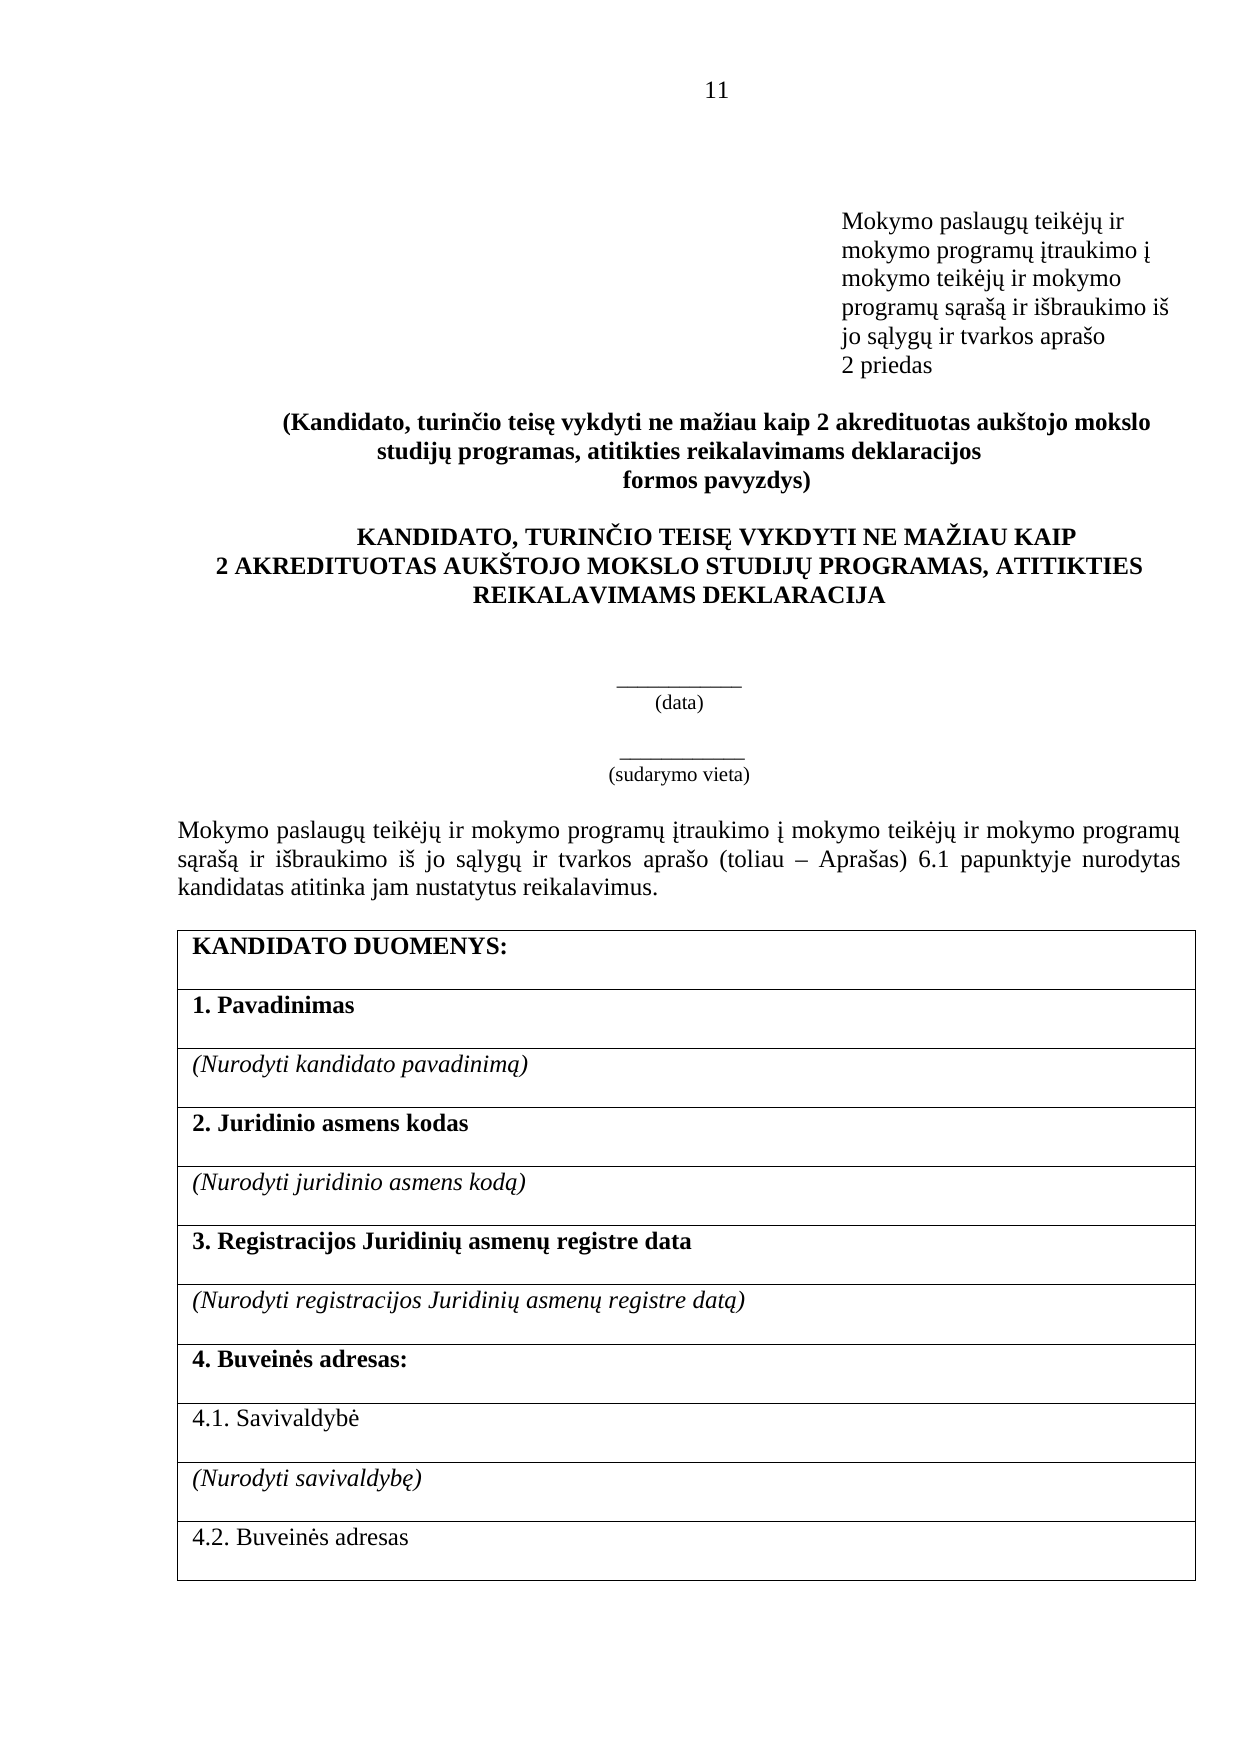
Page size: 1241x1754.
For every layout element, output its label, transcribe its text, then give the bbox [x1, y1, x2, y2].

table_cell (Nurodyti registracijos Juridinių asmenų registre datą) [178, 1285, 1195, 1343]
text 2 priedas [841, 350, 1181, 378]
table_cell (Nurodyti savivaldybę) [178, 1463, 1195, 1521]
table_cell 4.1. Savivaldybė [178, 1404, 1195, 1462]
table_header KANDIDATO DUOMENYS: [178, 931, 1195, 989]
table_cell (Nurodyti kandidato pavadinimą) [178, 1049, 1195, 1107]
table_cell (Nurodyti juridinio asmens kodą) [178, 1167, 1195, 1225]
text mokymo programų įtraukimo į [841, 235, 1181, 263]
table_cell 4. Buveinės adresas: [178, 1345, 1195, 1402]
text ____________ [177, 666, 1181, 690]
text ____________ [177, 738, 1181, 762]
text programų sąrašą ir išbraukimo iš [841, 292, 1181, 321]
table_cell 4.2. Buveinės adresas [178, 1522, 1195, 1580]
text formos pavyzdys) [177, 465, 1181, 493]
text KANDIDATO, turinČIO teisę vykdyti ne mažiau kaip 2 akredituotas aukštojo mokslo studijų programas, ATITIKTIES REIKALAVIMAMS DEKLARACIJA [177, 522, 1181, 608]
text mokymo teikėjų ir mokymo [841, 263, 1181, 292]
text (data) [177, 690, 1181, 714]
table_cell 2. Juridinio asmens kodas [178, 1108, 1195, 1166]
text Mokymo paslaugų teikėjų ir mokymo programų įtraukimo į mokymo teikėjų ir mokymo programų sąrašą ir išbraukimo iš jo sąlygų ir tvarkos aprašo (toliau – Aprašas) 6.1 papunktyje nurodytas kandidatas atitinka jam nustatytus reikalavimus. [177, 815, 1181, 901]
text (sudarymo vieta) [177, 762, 1181, 786]
text (Kandidato, turinčio teisę vykdyti ne mažiau kaip 2 akredituotas aukštojo mokslo studijų programas, atitikties reikalavimams deklaracijos [177, 407, 1181, 465]
text Mokymo paslaugų teikėjų ir [841, 206, 1181, 235]
table_cell 1. Pavadinimas [178, 990, 1195, 1048]
table_cell 3. Registracijos Juridinių asmenų registre data [178, 1226, 1195, 1284]
text jo sąlygų ir tvarkos aprašo [841, 321, 1181, 350]
